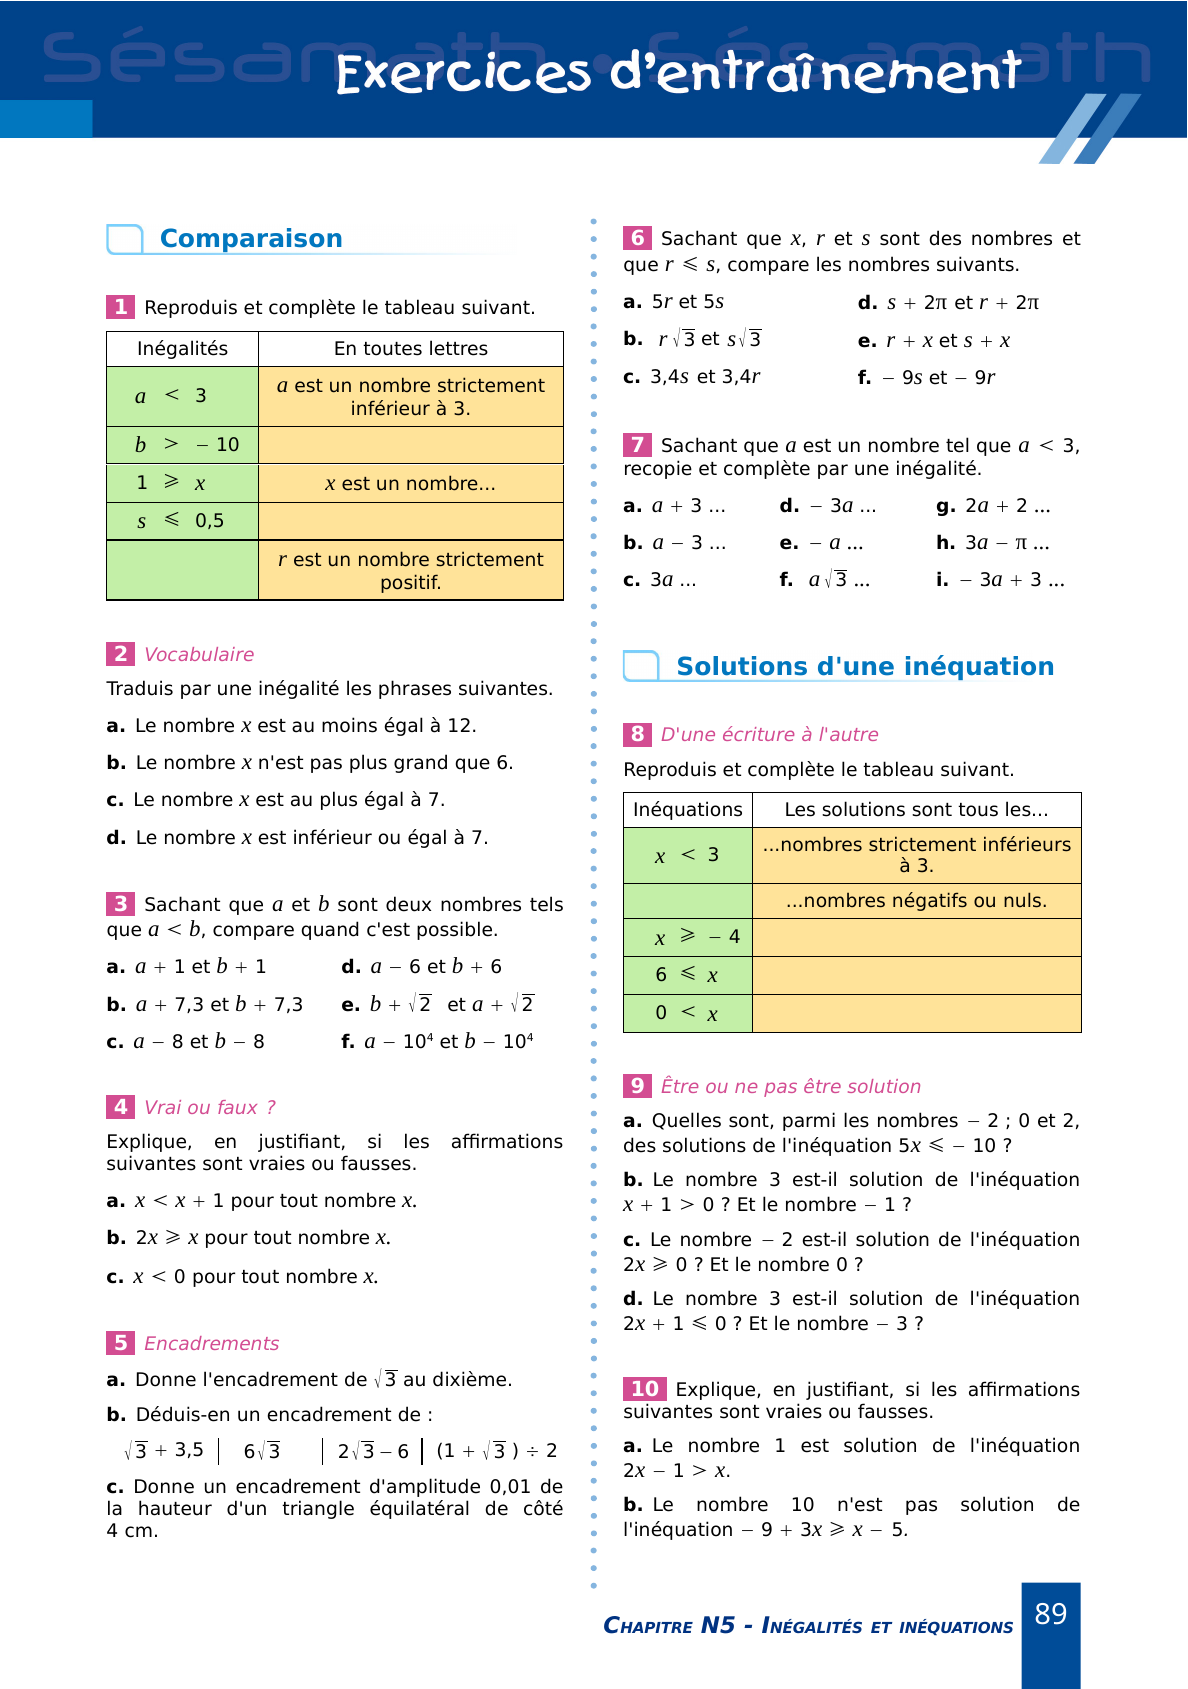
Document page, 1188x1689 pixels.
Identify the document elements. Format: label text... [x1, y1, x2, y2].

table_cell x [624, 919, 673, 956]
table_cell  [154, 503, 189, 539]
list a  3 ... [623, 492, 768, 517]
list 5r et 5s [623, 288, 846, 314]
table_cell [154, 541, 189, 599]
list Le nombre − 2 est-il solution de l'inéquation 2x  0 ? Et le nombre 0 ? [623, 1229, 1081, 1276]
list Explique, en justifiant, si les affirmations suivantes sont vraies ou fausses. [623, 1377, 1081, 1423]
table_cell [259, 503, 563, 539]
list ... [779, 566, 924, 593]
table_cell x [702, 995, 752, 1032]
table_cell 3 [702, 828, 752, 883]
list x  0 pour tout nombre x. [106, 1262, 564, 1289]
list Traduis par une inégalité les phrases suivantes. [106, 678, 564, 700]
list 3a − π ... [936, 529, 1081, 554]
list 2x  x pour tout nombre x. [106, 1224, 564, 1250]
list et [623, 326, 846, 352]
table_header Inéquations [624, 793, 752, 827]
list 3,4s et 3,4r [623, 363, 846, 389]
picture [0, 1, 1187, 164]
table_cell [624, 884, 673, 918]
list Le nombre 3 est-il solution de l'inéquation x  1  0 ? Et le nombre − 1 ? [623, 1169, 1081, 1217]
picture [622, 650, 1034, 682]
table_cell  [154, 427, 189, 463]
text  3,5 [106, 1438, 216, 1464]
table_cell x [189, 465, 258, 502]
table_cell [673, 884, 702, 918]
list A  1 et b  1 [106, 953, 329, 979]
table_cell 0 [624, 995, 673, 1032]
table_cell  [673, 995, 702, 1032]
table_cell r est un nombre strictement positif. [259, 541, 563, 599]
table_cell ...nombres strictement inférieurs à 3. [753, 828, 1081, 883]
table_cell  [154, 367, 189, 426]
list Sachant que a est un nombre tel que a  3, recopie et complète par une inégalité. [623, 431, 1081, 480]
list a − 6 et b  6 [341, 953, 564, 979]
table_cell  [673, 828, 702, 883]
table_cell [107, 541, 154, 599]
list Quelles sont, parmi les nombres − 2 ; 0 et 2, des solutions de l'inéquation 5x  − 10 ? [623, 1110, 1081, 1158]
table_cell a [107, 367, 154, 426]
list b  et a  [341, 991, 564, 1017]
table_cell 3 [189, 367, 258, 426]
list D'une écriture à l'autre [623, 722, 1081, 747]
list Le nombre x n'est pas plus grand que 6. [106, 749, 564, 774]
table_cell [259, 427, 563, 463]
list Explique, en justifiant, si les affirmations suivantes sont vraies ou fausses. [106, 1131, 564, 1175]
list Déduis-en un encadrement de : [106, 1404, 564, 1426]
list Comparaison [517, 224, 564, 254]
table_cell 1 [107, 465, 154, 502]
list Le nombre 1 est solution de l'inéquation 2x − 1  x. [623, 1435, 1081, 1482]
list Encadrements [135, 1331, 564, 1355]
table_cell  [154, 465, 189, 502]
list Sachant que a et b sont deux nombres tels que a  b, compare quand c'est possible. [106, 891, 564, 942]
table_header Les solutions sont tous les... [753, 793, 1081, 827]
list r  x et s  x [858, 327, 1081, 352]
picture [106, 224, 517, 255]
table_cell ...nombres négatifs ou nuls. [753, 884, 1081, 918]
list − a ... [779, 529, 924, 554]
list Sachant que x, r et s sont des nombres et que r  s, compare les nombres suivants. [623, 224, 1081, 277]
list − 3a ... [779, 492, 924, 517]
table_cell [753, 919, 1081, 956]
list a − 3 ... [623, 529, 768, 554]
list − 3a  3 ... [936, 566, 1081, 592]
table_cell s [107, 503, 154, 539]
list Le nombre 3 est-il solution de l'inéquation 2x  1  0 ? Et le nombre − 3 ? [623, 1288, 1081, 1335]
list Reproduis et complète le tableau suivant. [623, 758, 1081, 780]
text (1 )  2 [430, 1438, 564, 1464]
table_cell x est un nombre... [259, 465, 563, 502]
list x  x  1 pour tout nombre x. [106, 1187, 564, 1212]
list Solutions d'une inéquation [1034, 652, 1081, 681]
picture [1026, 664, 1032, 672]
table_cell x [624, 828, 673, 883]
table_cell 0,5 [189, 503, 258, 539]
table_cell x [702, 957, 752, 994]
table_cell [753, 995, 1081, 1032]
list 3a ... [623, 566, 768, 592]
list a  7,3 et b  7,3 [106, 991, 329, 1016]
table_cell − 4 [702, 919, 752, 956]
list Vrai ou faux ? [135, 1095, 564, 1119]
list Le nombre x est au plus égal à 7. [106, 786, 564, 812]
table_cell  [673, 957, 702, 994]
table_header En toutes lettres [259, 332, 563, 366]
table_cell [753, 957, 1081, 994]
table_cell 6 [624, 957, 673, 994]
list Reproduis et complète le tableau suivant. [135, 295, 564, 319]
list s  2π et r  2π [858, 288, 1081, 315]
list Le nombre x est inférieur ou égal à 7. [106, 824, 564, 849]
table_cell a est un nombre strictement inférieur à 3. [259, 367, 563, 426]
table_header Inégalités [107, 332, 258, 366]
table_cell − 10 [189, 427, 258, 463]
list − 9s et − 9r [858, 364, 1081, 390]
list 2a  2 ... [936, 492, 1081, 517]
list a − 104 et b − 104 [341, 1028, 564, 1054]
list Le nombre 10 n'est pas solution de l'inéquation − 9  3x  x − 5. [623, 1494, 1081, 1542]
table_cell [702, 884, 752, 918]
list Donne l'encadrement deau dixième. [106, 1367, 564, 1393]
table_cell [189, 541, 258, 599]
table_cell b [107, 427, 154, 463]
table_cell  [673, 919, 702, 956]
list Le nombre x est au moins égal à 12. [106, 712, 564, 737]
list a − 8 et b − 8 [106, 1028, 329, 1053]
list Vocabulaire [135, 642, 564, 666]
list Donne un encadrement d'amplitude 0,01 de la hauteur d'un triangle équilatéral de côté 4 cm. [106, 1476, 564, 1542]
list être ou ne pas être solution [652, 1074, 1081, 1098]
